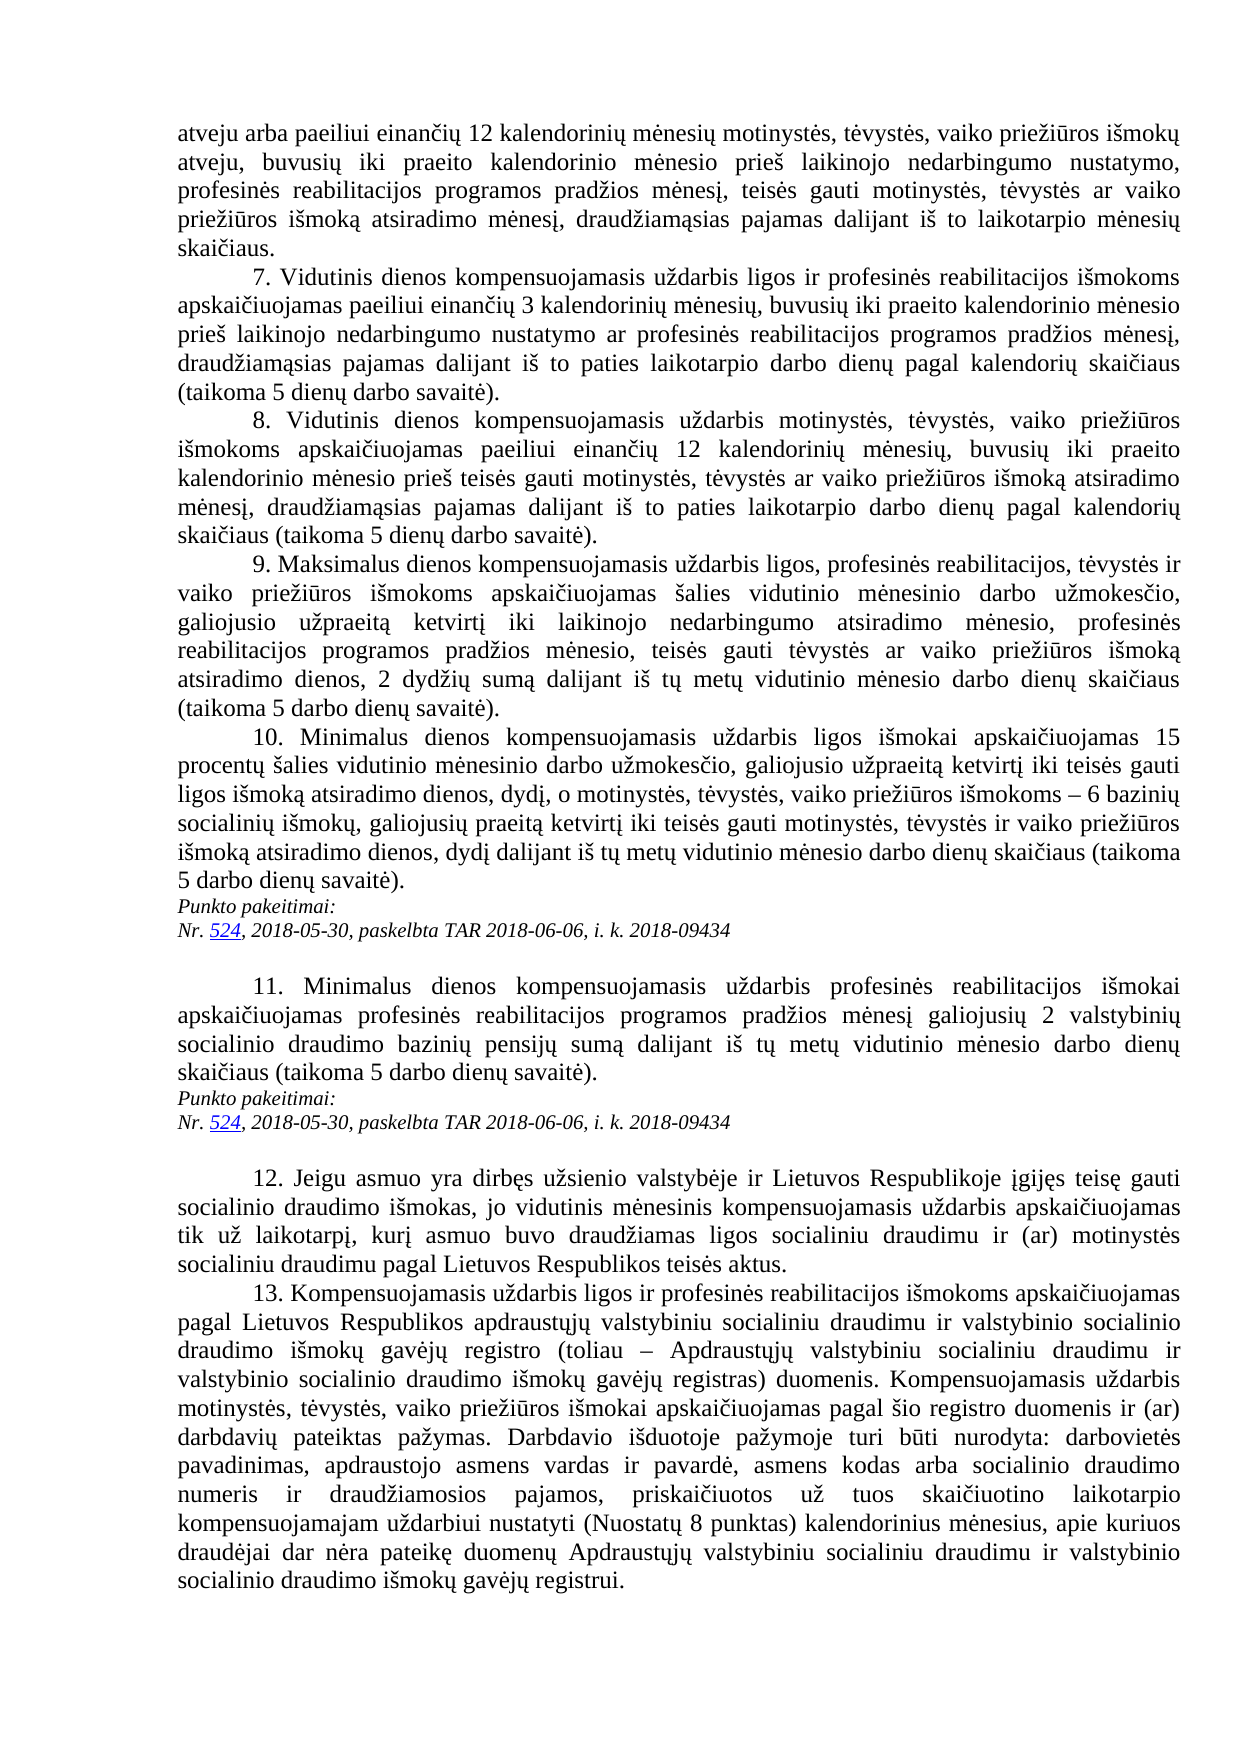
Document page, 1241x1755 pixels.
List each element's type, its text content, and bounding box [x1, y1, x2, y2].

text Punkto pakeitimai: [177, 894, 1181, 918]
text Nr. 524, 2018-05-30, paskelbta TAR 2018-06-06, i. k. 2018-09434 [177, 1110, 1181, 1134]
text 7. Vidutinis dienos kompensuojamasis uždarbis ligos ir profesinės reabilitacijos išmokoms apskaičiuojamas paeiliui einančių 3 kalendorinių mėnesių, buvusių iki praeito kalendorinio mėnesio prieš laikinojo nedarbingumo nustatymo ar profesinės reabilitacijos programos pradžios mėnesį, draudžiamąsias pajamas dalijant iš to paties laikotarpio darbo dienų pagal kalendorių skaičiaus (taikoma 5 dienų darbo savaitė). [177, 262, 1181, 406]
text 10. Minimalus dienos kompensuojamasis uždarbis ligos išmokai apskaičiuojamas 15 procentų šalies vidutinio mėnesinio darbo užmokesčio, galiojusio užpraeitą ketvirtį iki teisės gauti ligos išmoką atsiradimo dienos, dydį, o motinystės, tėvystės, vaiko priežiūros išmokoms – 6 bazinių socialinių išmokų, galiojusių praeitą ketvirtį iki teisės gauti motinystės, tėvystės ir vaiko priežiūros išmoką atsiradimo dienos, dydį dalijant iš tų metų vidutinio mėnesio darbo dienų skaičiaus (taikoma 5 darbo dienų savaitė). [177, 722, 1181, 894]
text 8. Vidutinis dienos kompensuojamasis uždarbis motinystės, tėvystės, vaiko priežiūros išmokoms apskaičiuojamas paeiliui einančių 12 kalendorinių mėnesių, buvusių iki praeito kalendorinio mėnesio prieš teisės gauti motinystės, tėvystės ar vaiko priežiūros išmoką atsiradimo mėnesį, draudžiamąsias pajamas dalijant iš to paties laikotarpio darbo dienų pagal kalendorių skaičiaus (taikoma 5 dienų darbo savaitė). [177, 406, 1181, 549]
text Punkto pakeitimai: [177, 1086, 1181, 1110]
text 11. Minimalus dienos kompensuojamasis uždarbis profesinės reabilitacijos išmokai apskaičiuojamas profesinės reabilitacijos programos pradžios mėnesį galiojusių 2 valstybinių socialinio draudimo bazinių pensijų sumą dalijant iš tų metų vidutinio mėnesio darbo dienų skaičiaus (taikoma 5 darbo dienų savaitė). [177, 971, 1181, 1086]
text 12. Jeigu asmuo yra dirbęs užsienio valstybėje ir Lietuvos Respublikoje įgijęs teisę gauti socialinio draudimo išmokas, jo vidutinis mėnesinis kompensuojamasis uždarbis apskaičiuojamas tik už laikotarpį, kurį asmuo buvo draudžiamas ligos socialiniu draudimu ir (ar) motinystės socialiniu draudimu pagal Lietuvos Respublikos teisės aktus. [177, 1163, 1181, 1278]
text Nr. 524, 2018-05-30, paskelbta TAR 2018-06-06, i. k. 2018-09434 [177, 918, 1181, 942]
text 9. Maksimalus dienos kompensuojamasis uždarbis ligos, profesinės reabilitacijos, tėvystės ir vaiko priežiūros išmokoms apskaičiuojamas šalies vidutinio mėnesinio darbo užmokesčio, galiojusio užpraeitą ketvirtį iki laikinojo nedarbingumo atsiradimo mėnesio, profesinės reabilitacijos programos pradžios mėnesio, teisės gauti tėvystės ar vaiko priežiūros išmoką atsiradimo dienos, 2 dydžių sumą dalijant iš tų metų vidutinio mėnesio darbo dienų skaičiaus (taikoma 5 darbo dienų savaitė). [177, 549, 1181, 722]
text atveju arba paeiliui einančių 12 kalendorinių mėnesių motinystės, tėvystės, vaiko priežiūros išmokų atveju, buvusių iki praeito kalendorinio mėnesio prieš laikinojo nedarbingumo nustatymo, profesinės reabilitacijos programos pradžios mėnesį, teisės gauti motinystės, tėvystės ar vaiko priežiūros išmoką atsiradimo mėnesį, draudžiamąsias pajamas dalijant iš to laikotarpio mėnesių skaičiaus. [177, 118, 1181, 262]
text 13. Kompensuojamasis uždarbis ligos ir profesinės reabilitacijos išmokoms apskaičiuojamas pagal Lietuvos Respublikos apdraustųjų valstybiniu socialiniu draudimu ir valstybinio socialinio draudimo išmokų gavėjų registro (toliau – Apdraustųjų valstybiniu socialiniu draudimu ir valstybinio socialinio draudimo išmokų gavėjų registras) duomenis. Kompensuojamasis uždarbis motinystės, tėvystės, vaiko priežiūros išmokai apskaičiuojamas pagal šio registro duomenis ir (ar) darbdavių pateiktas pažymas. Darbdavio išduotoje pažymoje turi būti nurodyta: darbovietės pavadinimas, apdraustojo asmens vardas ir pavardė, asmens kodas arba socialinio draudimo numeris ir draudžiamosios pajamos, priskaičiuotos už tuos skaičiuotino laikotarpio kompensuojamajam uždarbiui nustatyti (Nuostatų 8 punktas) kalendorinius mėnesius, apie kuriuos draudėjai dar nėra pateikę duomenų Apdraustųjų valstybiniu socialiniu draudimu ir valstybinio socialinio draudimo išmokų gavėjų registrui. [177, 1278, 1181, 1594]
